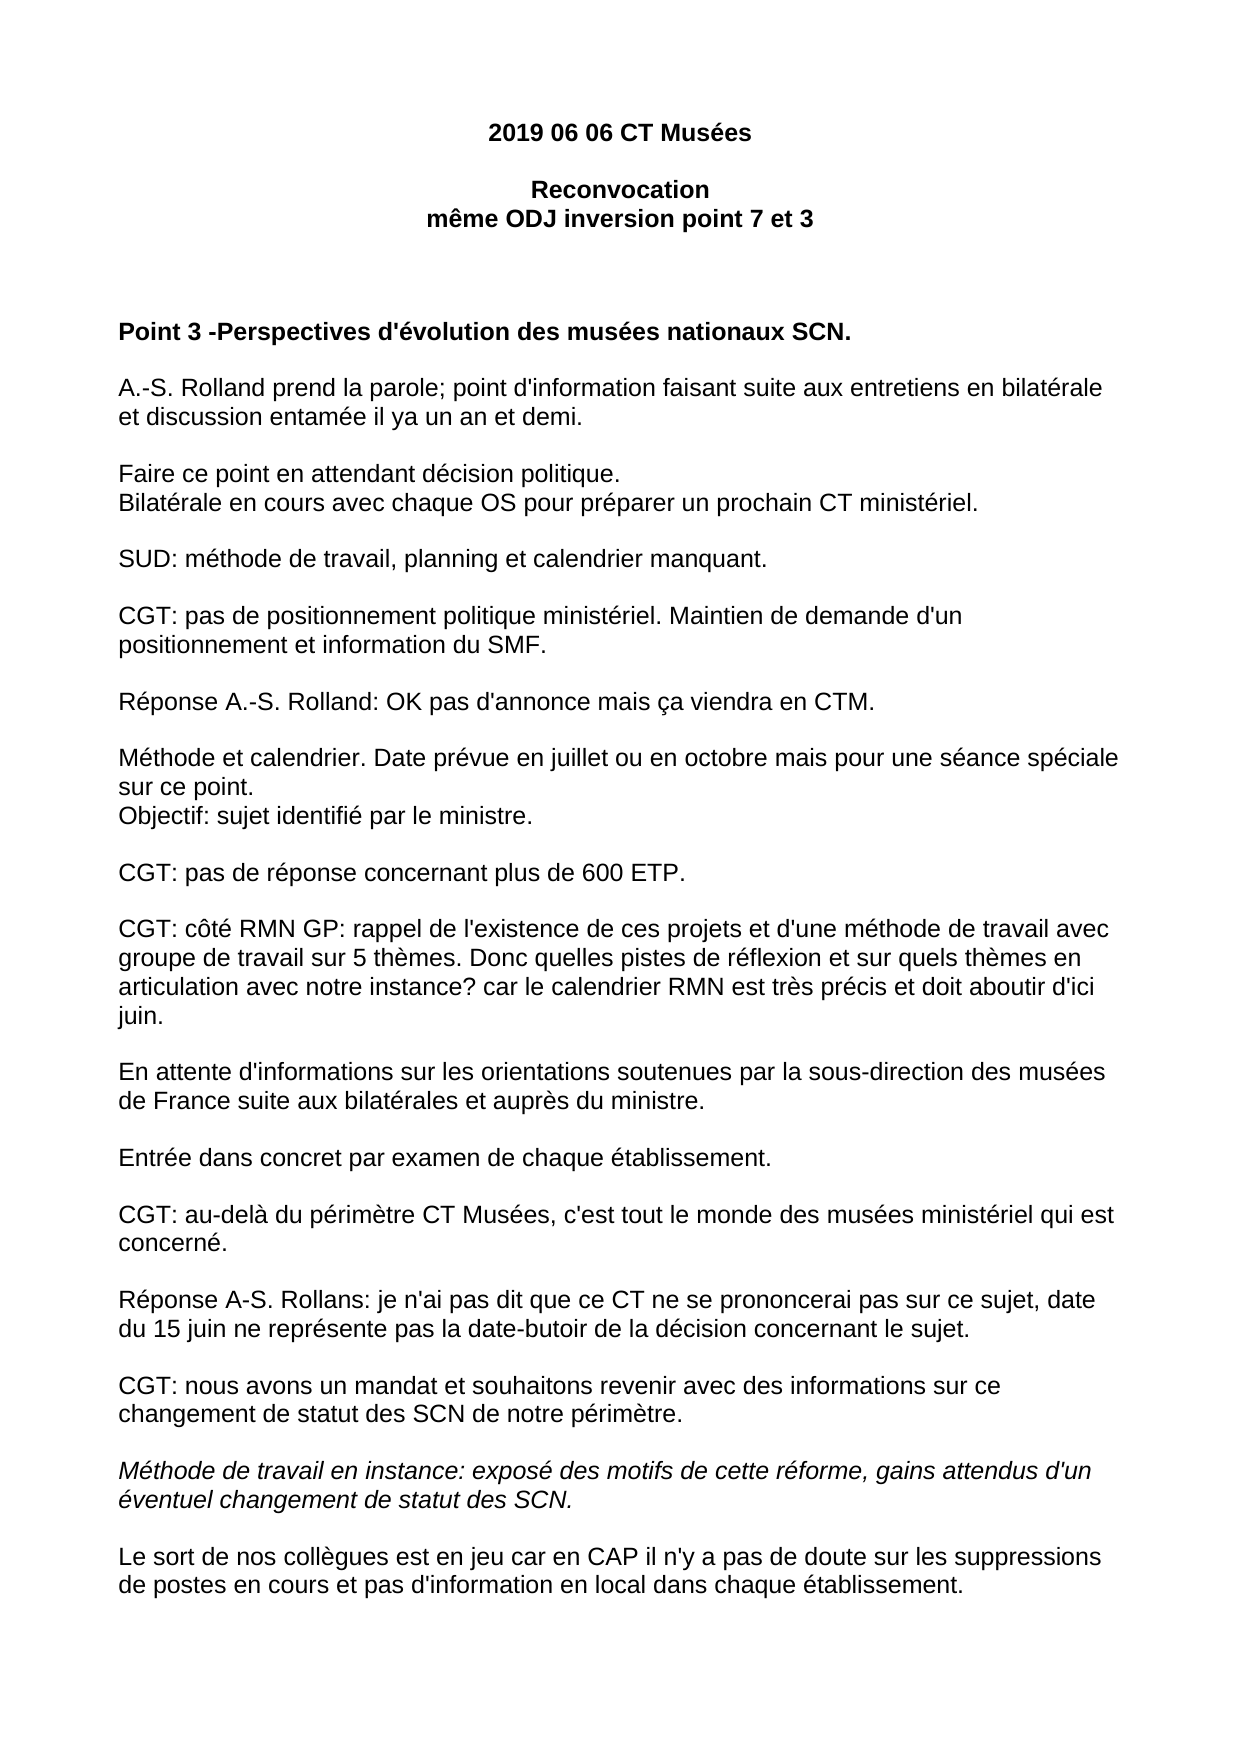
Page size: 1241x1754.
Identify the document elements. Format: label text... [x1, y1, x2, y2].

text même ODJ inversion point 7 et 3 [118, 204, 1122, 232]
text Le sort de nos collègues est en jeu car en CAP il n'y a pas de doute sur les suppressions de postes en cours et pas d'information en local dans chaque établissement. [118, 1542, 1122, 1599]
text Bilatérale en cours avec chaque OS pour préparer un prochain CT ministériel. [118, 487, 1122, 516]
text Faire ce point en attendant décision politique. [118, 459, 1122, 487]
text Point 3 -Perspectives d'évolution des musées nationaux SCN. [118, 316, 1122, 345]
text CGT: nous avons un mandat et souhaitons revenir avec des informations sur ce changement de statut des SCN de notre périmètre. [118, 1371, 1122, 1428]
text Réponse A.-S. Rolland: OK pas d'annonce mais ça viendra en CTM. [118, 687, 1122, 715]
text Méthode et calendrier. Date prévue en juillet ou en octobre mais pour une séance spéciale sur ce point. [118, 743, 1122, 801]
text CGT: pas de réponse concernant plus de 600 ETP. [118, 858, 1122, 886]
text CGT: au-delà du périmètre CT Musées, c'est tout le monde des musées ministériel qui est concerné. [118, 1200, 1122, 1257]
text 2019 06 06 CT Musées [118, 118, 1122, 147]
text Méthode de travail en instance: exposé des motifs de cette réforme, gains attendus d'un éventuel changement de statut des SCN. [118, 1456, 1122, 1514]
text A.-S. Rolland prend la parole; point d'information faisant suite aux entretiens en bilatérale et discussion entamée il ya un an et demi. [118, 373, 1122, 431]
text Objectif: sujet identifié par le ministre. [118, 801, 1122, 829]
text SUD: méthode de travail, planning et calendrier manquant. [118, 544, 1122, 573]
text CGT: pas de positionnement politique ministériel. Maintien de demande d'un positionnement et information du SMF. [118, 601, 1122, 658]
text En attente d'informations sur les orientations soutenues par la sous-direction des musées de France suite aux bilatérales et auprès du ministre. [118, 1057, 1122, 1115]
text Reconvocation [118, 175, 1122, 204]
text Réponse A-S. Rollans: je n'ai pas dit que ce CT ne se prononcerai pas sur ce sujet, date du 15 juin ne représente pas la date-butoir de la décision concernant le sujet. [118, 1285, 1122, 1343]
text Entrée dans concret par examen de chaque établissement. [118, 1143, 1122, 1172]
text CGT: côté RMN GP: rappel de l'existence de ces projets et d'une méthode de travail avec groupe de travail sur 5 thèmes. Donc quelles pistes de réflexion et sur quels thèmes en articulation avec notre instance? car le calendrier RMN est très précis et doit aboutir d'ici juin. [118, 914, 1122, 1029]
